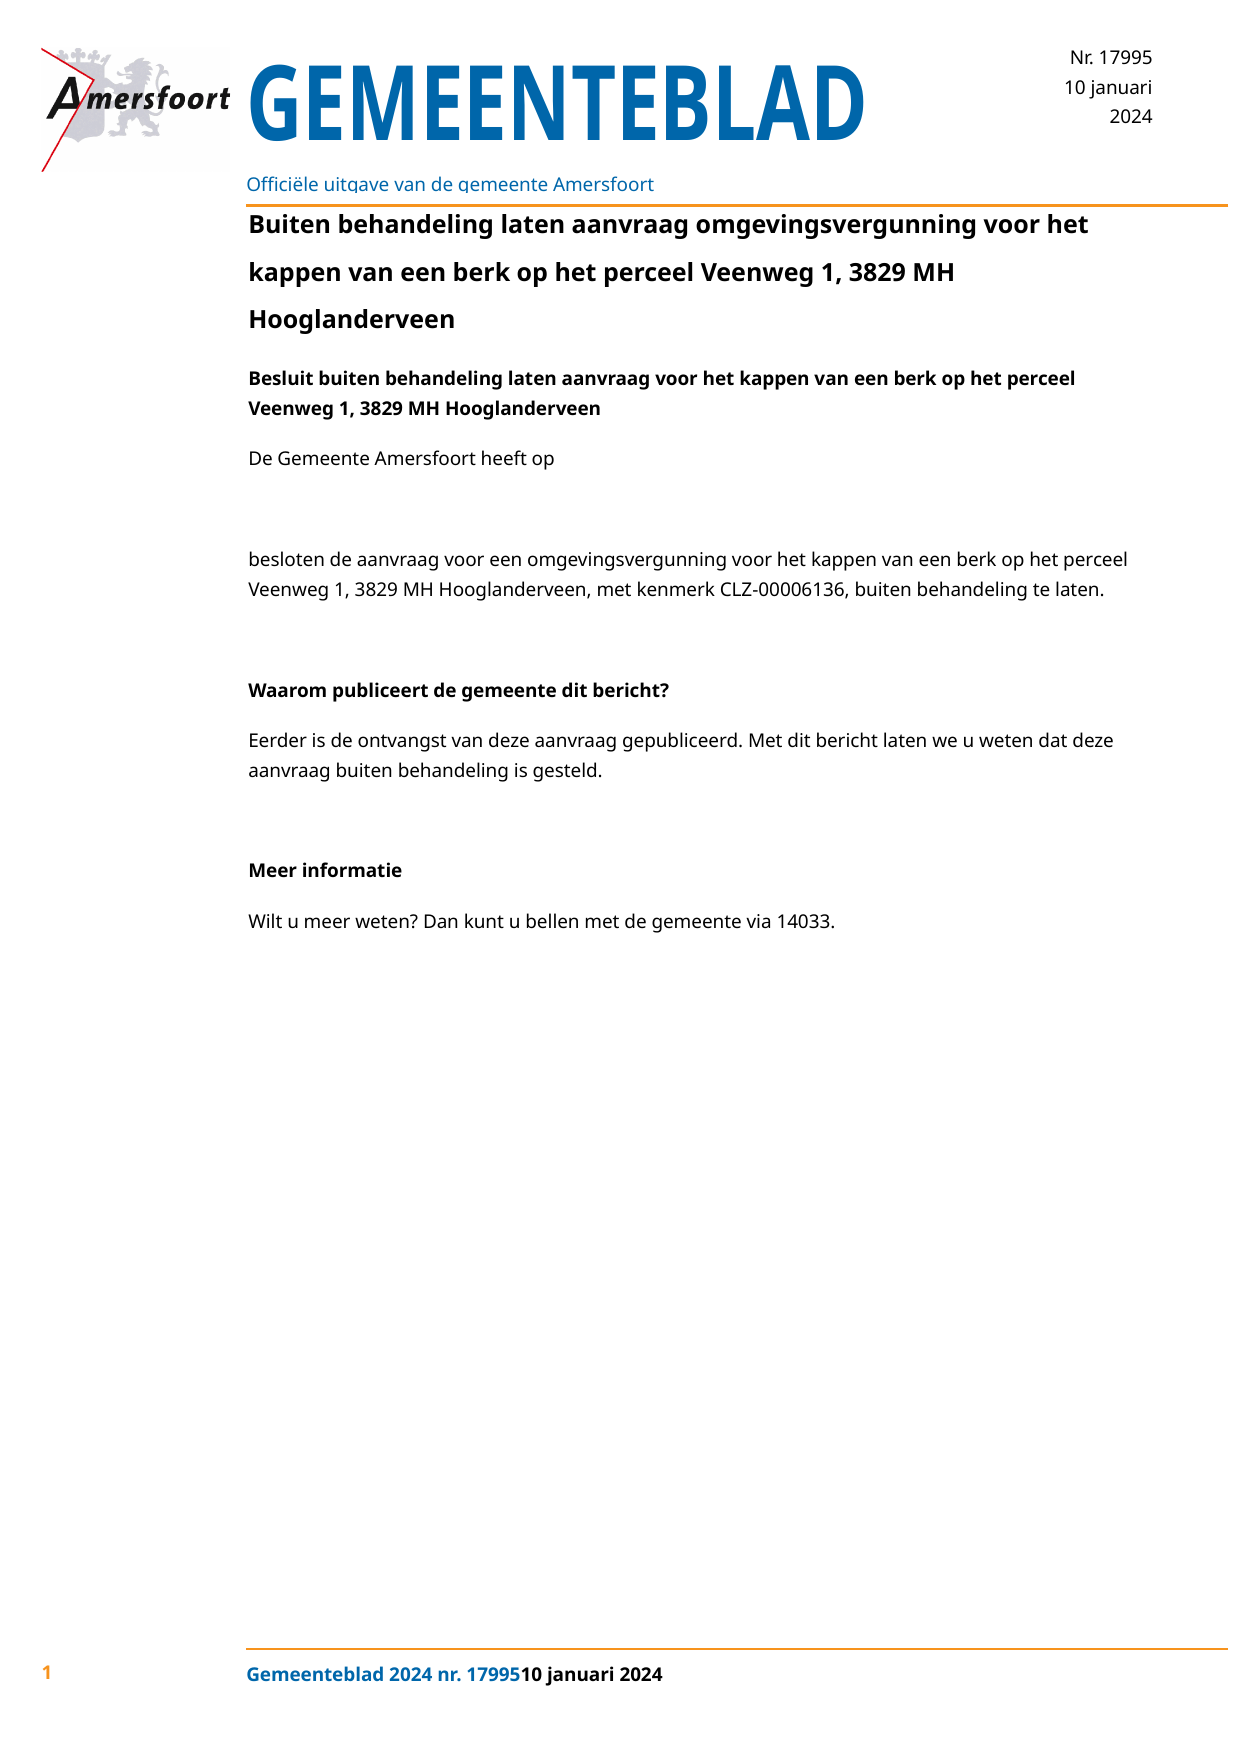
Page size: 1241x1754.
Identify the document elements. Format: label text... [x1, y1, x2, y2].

text besloten de aanvraag voor een omgevingsvergunning voor het kappen van een berk op het perceel Veenweg 1, 3829 MH Hooglanderveen, met kenmerk CLZ-00006136, buiten behandeling te laten. [248, 546, 1152, 602]
text De Gemeente Amersfoort heeft op [248, 446, 1152, 471]
text Buiten behandeling laten aanvraag omgevingsvergunning voor het kappen van een berk op het perceel Veenweg 1, 3829 MH Hooglanderveen [248, 207, 1152, 336]
picture [41, 47, 231, 172]
text Waarom publiceert de gemeente dit bericht? [248, 677, 1152, 702]
text Meer informatie [248, 858, 1152, 883]
text Wilt u meer weten? Dan kunt u bellen met de gemeente via 14033. [248, 908, 1152, 934]
text Eerder is de ontvangst van deze aanvraag gepubliceerd. Met dit bericht laten we u weten dat deze aanvraag buiten behandeling is gesteld. [248, 727, 1152, 782]
text Besluit buiten behandeling laten aanvraag voor het kappen van een berk op het perceel Veenweg 1, 3829 MH Hooglanderveen [248, 366, 1152, 421]
